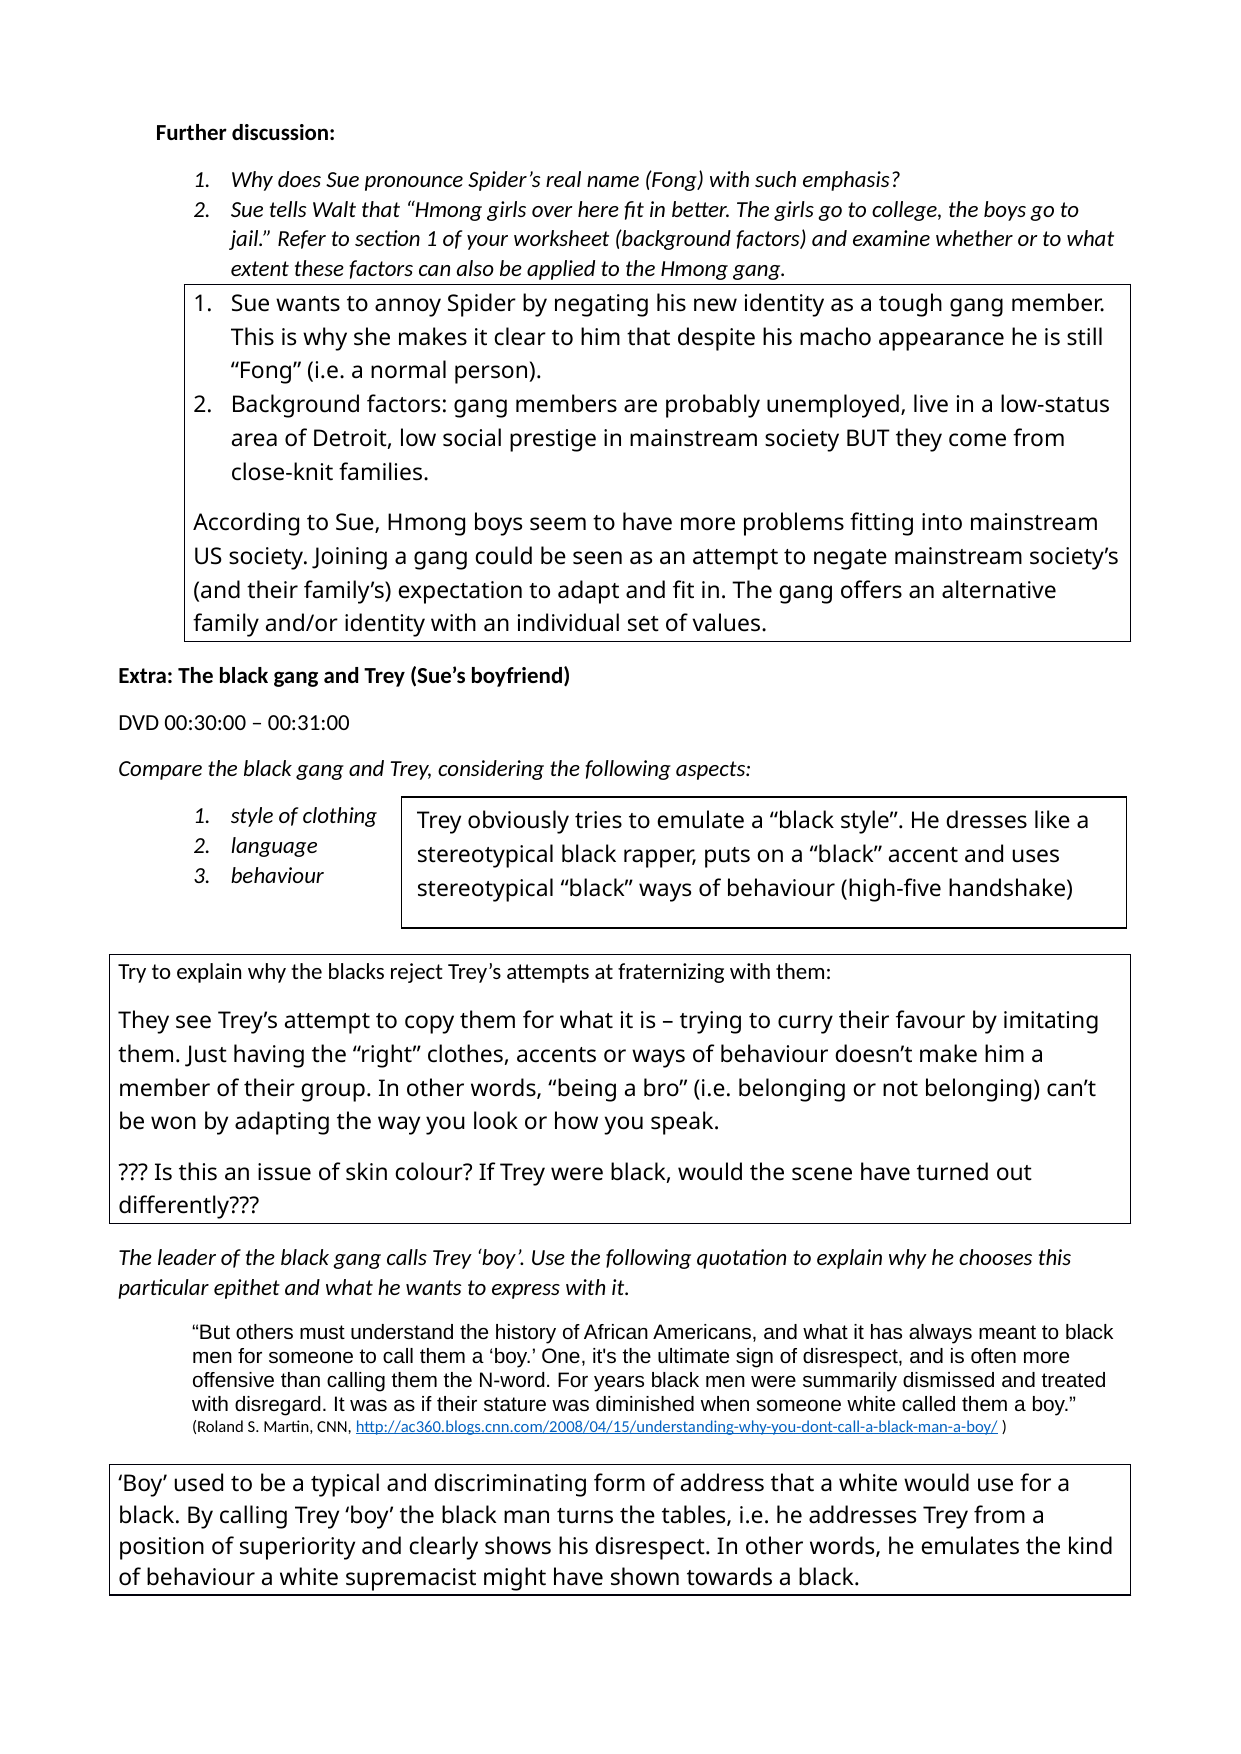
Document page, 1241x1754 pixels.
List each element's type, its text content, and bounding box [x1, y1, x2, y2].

text Extra: The black gang and Trey (Sue’s boyfriend) [118, 661, 1122, 689]
text “But others must understand the history of African Americans, and what it has always meant to black men for someone to call them a ‘boy.’ One, it's the ultimate sign of disrespect, and is often more offensive than calling them the N-word. For years black men were summarily dismissed and treated with disregard. It was as if their stature was diminished when someone white called them a boy.” [192, 1320, 1122, 1416]
text Try to explain why the blacks reject Trey’s attempts at fraternizing with them: [110, 955, 1130, 985]
text DVD 00:30:00 – 00:31:00 [118, 708, 1122, 736]
list behaviour [193, 861, 401, 889]
text (Roland S. Martin, CNN, http://ac360.blogs.cnn.com/2008/04/15/understanding-why-you-dont-call-a-black-man-a-boy/ ) [192, 1416, 1122, 1436]
list Sue wants to annoy Spider by negating his new identity as a tough gang member. This is why she makes it clear to him that despite his macho appearance he is still “Fong” (i.e. a normal person). [185, 285, 1130, 385]
text According to Sue, Hmong boys seem to have more problems fitting into mainstream US society. Joining a gang could be seen as an attempt to negate mainstream society’s (and their family’s) expectation to adapt and fit in. The gang offers an alternative family and/or identity with an individual set of values. [185, 503, 1130, 641]
text They see Trey’s attempt to copy them for what it is – trying to curry their favour by imitating them. Just having the “right” clothes, accents or ways of behaviour doesn’t make him a member of their group. In other words, “being a bro” (i.e. belonging or not belonging) can’t be won by adapting the way you look or how you speak. [110, 1001, 1130, 1137]
list style of clothing [193, 801, 401, 829]
text ??? Is this an issue of skin colour? If Trey were black, would the scene have turned out differently??? [110, 1153, 1130, 1223]
list Background factors: gang members are probably unemployed, live in a low-status area of Detroit, low social prestige in mainstream society BUT they come from close-knit families. [185, 385, 1130, 487]
text The leader of the black gang calls Trey ‘boy’. Use the following quotation to explain why he chooses this particular epithet and what he wants to express with it. [118, 1243, 1122, 1301]
list language [193, 831, 401, 859]
list Sue tells Walt that “Hmong girls over here fit in better. The girls go to college, the boys go to jail.” Refer to section 1 of your worksheet (background factors) and examine whether or to what extent these factors can also be applied to the Hmong gang. [193, 195, 1122, 282]
text Further discussion: [156, 118, 1122, 146]
text ‘Boy’ used to be a typical and discriminating form of address that a white would use for a black. By calling Trey ‘boy’ the black man turns the tables, i.e. he addresses Trey from a position of superiority and clearly shows his disrespect. In other words, he emulates the kind of behaviour a white supremacist might have shown towards a black. [110, 1465, 1130, 1594]
list Why does Sue pronounce Spider’s real name (Fong) with such emphasis? [193, 165, 1122, 193]
text Compare the black gang and Trey, considering the following aspects: [118, 754, 1122, 783]
text Trey obviously tries to emulate a “black style”. He dresses like a stereotypical black rapper, puts on a “black” accent and uses stereotypical “black” ways of behaviour (high-five handshake) [417, 804, 1112, 903]
